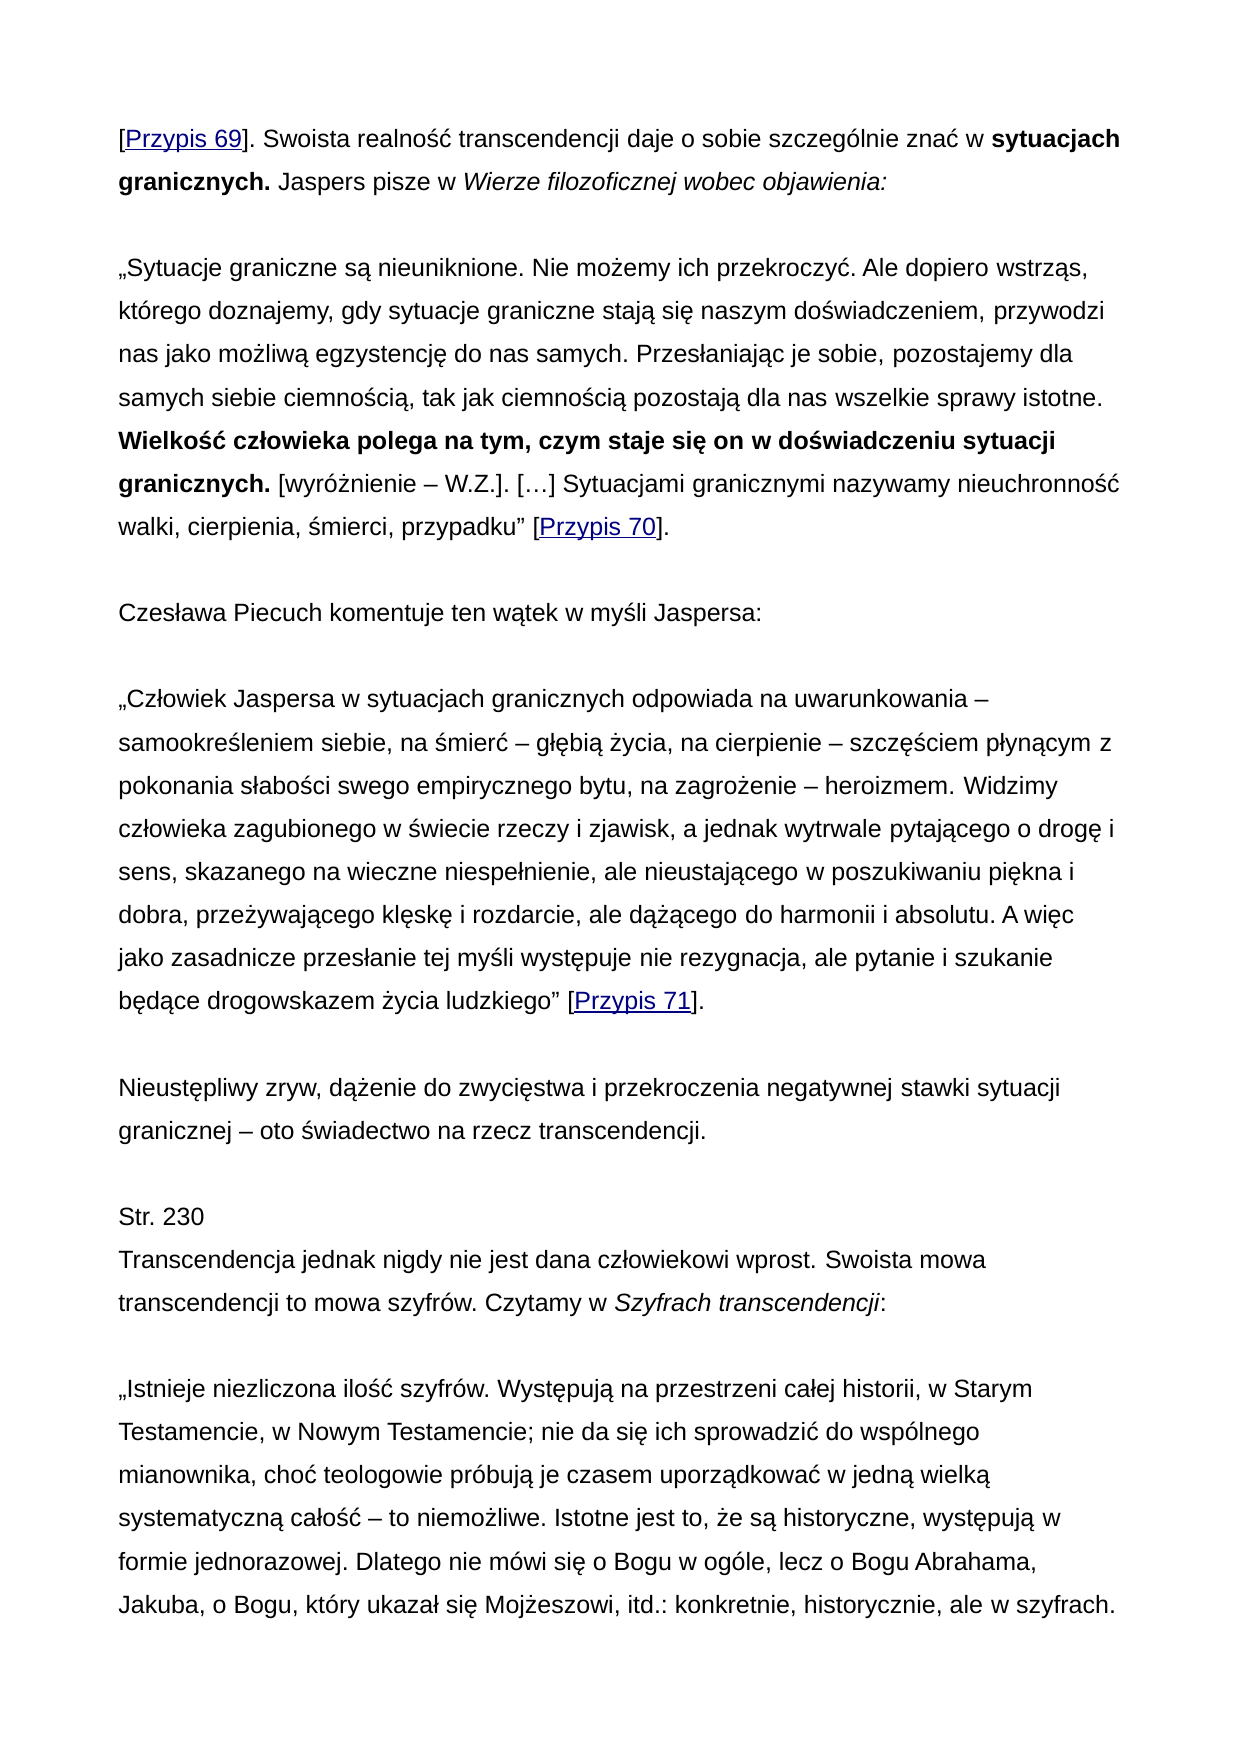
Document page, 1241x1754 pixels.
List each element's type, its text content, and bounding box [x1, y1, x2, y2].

text „Istnieje niezliczona ilość szyfrów. Występują na przestrzeni całej historii, w Starym Testamencie, w Nowym Testamencie; nie da się ich sprowadzić do wspólnego mianownika, choć teologowie próbują je czasem uporządkować w jedną wielką systematyczną całość – to niemożliwe. Istotne jest to, że są historyczne, występują w formie jednorazowej. Dlatego nie mówi się o Bogu w ogóle, lecz o Bogu Abrahama, Jakuba, o Bogu, który ukazał się Mojżeszowi, itd.: konkretnie, historycznie, ale w szyfrach. [118, 1374, 1122, 1618]
text „Człowiek Jaspersa w sytuacjach granicznych odpowiada na uwarunkowania – samookreśleniem siebie, na śmierć – głębią życia, na cierpienie – szczęściem płynącym z pokonania słabości swego empirycznego bytu, na zagrożenie – heroizmem. Widzimy człowieka zagubionego w świecie rzeczy i zjawisk, a jednak wytrwale pytającego o drogę i sens, skazanego na wieczne niespełnienie, ale nieustającego w poszukiwaniu piękna i dobra, przeżywającego klęskę i rozdarcie, ale dążącego do harmonii i absolutu. A więc jako zasadnicze przesłanie tej myśli występuje nie rezygnacja, ale pytanie i szukanie będące drogowskazem życia ludzkiego” [Przypis 71]. [118, 684, 1122, 1015]
text Str. 230 [118, 1202, 1122, 1231]
text [Przypis 69]. Swoista realność transcendencji daje o sobie szczególnie znać w sytuacjach granicznych. Jaspers pisze w Wierze filozoficznej wobec objawienia: [118, 124, 1122, 196]
text Czesława Piecuch komentuje ten wątek w myśli Jaspersa: [118, 598, 1122, 627]
text Nieustępliwy zryw, dążenie do zwycięstwa i przekroczenia negatywnej stawki sytuacji granicznej – oto świadectwo na rzecz transcendencji. [118, 1072, 1122, 1144]
text „Sytuacje graniczne są nieuniknione. Nie możemy ich przekroczyć. Ale dopiero wstrząs, którego doznajemy, gdy sytuacje graniczne stają się naszym doświadczeniem, przywodzi nas jako możliwą egzystencję do nas samych. Przesłaniając je sobie, pozostajemy dla samych siebie ciemnością, tak jak ciemnością pozostają dla nas wszelkie sprawy istotne. Wielkość człowieka polega na tym, czym staje się on w doświadczeniu sytuacji granicznych. [wyróżnienie – W.Z.]. […] Sytuacjami granicznymi nazywamy nieuchronność walki, cierpienia, śmierci, przypadku” [Przypis 70]. [118, 253, 1122, 541]
text Transcendencja jednak nigdy nie jest dana człowiekowi wprost. Swoista mowa transcendencji to mowa szyfrów. Czytamy w Szyfrach transcendencji: [118, 1245, 1122, 1317]
